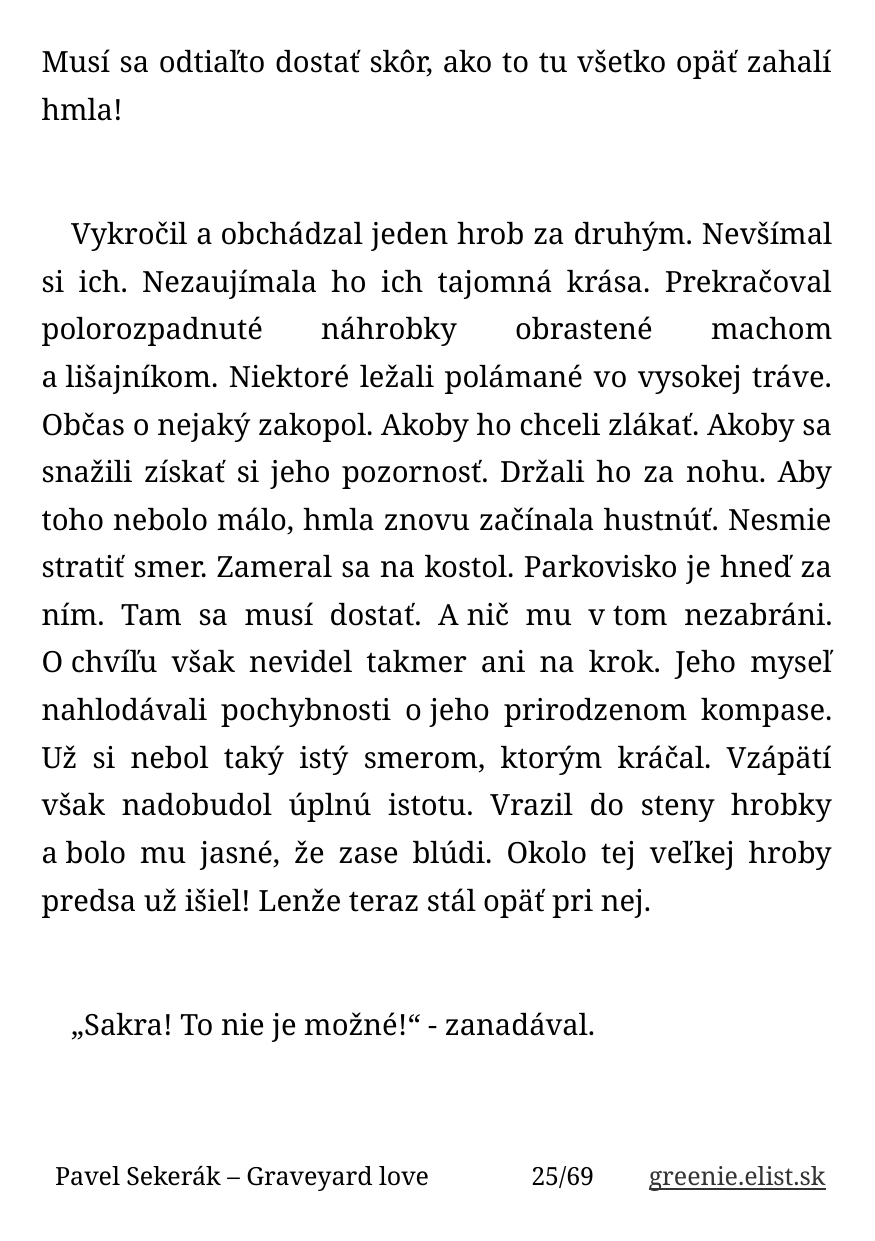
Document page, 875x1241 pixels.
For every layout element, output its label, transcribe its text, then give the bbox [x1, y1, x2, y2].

text Vykročil a obchádzal jeden hrob za druhým. Nevšímal si ich. Nezaujímala ho ich tajomná krása. Prekračoval polorozpadnuté náhrobky obrastené machom a lišajníkom. Niektoré ležali polámané vo vysokej tráve. Občas o nejaký zakopol. Akoby ho chceli zlákať. Akoby sa snažili získať si jeho pozornosť. Držali ho za nohu. Aby toho nebolo málo, hmla znovu začínala hustnúť. Nesmie stratiť smer. Zameral sa na kostol. Parkovisko je hneď za ním. Tam sa musí dostať. A nič mu v tom nezabráni. O chvíľu však nevidel takmer ani na krok. Jeho myseľ nahlodávali pochybnosti o jeho prirodzenom kompase. Už si nebol taký istý smerom, ktorým kráčal. Vzápätí však nadobudol úplnú istotu. Vrazil do steny hrobky a bolo mu jasné, že zase blúdi. Okolo tej veľkej hroby predsa už išiel! Lenže teraz stál opäť pri nej. [41, 213, 833, 919]
text Musí sa odtiaľto dostať skôr, ako to tu všetko opäť zahalí hmla! [41, 41, 833, 129]
text „Sakra! To nie je možné!“ - zanadával. [41, 1004, 833, 1044]
